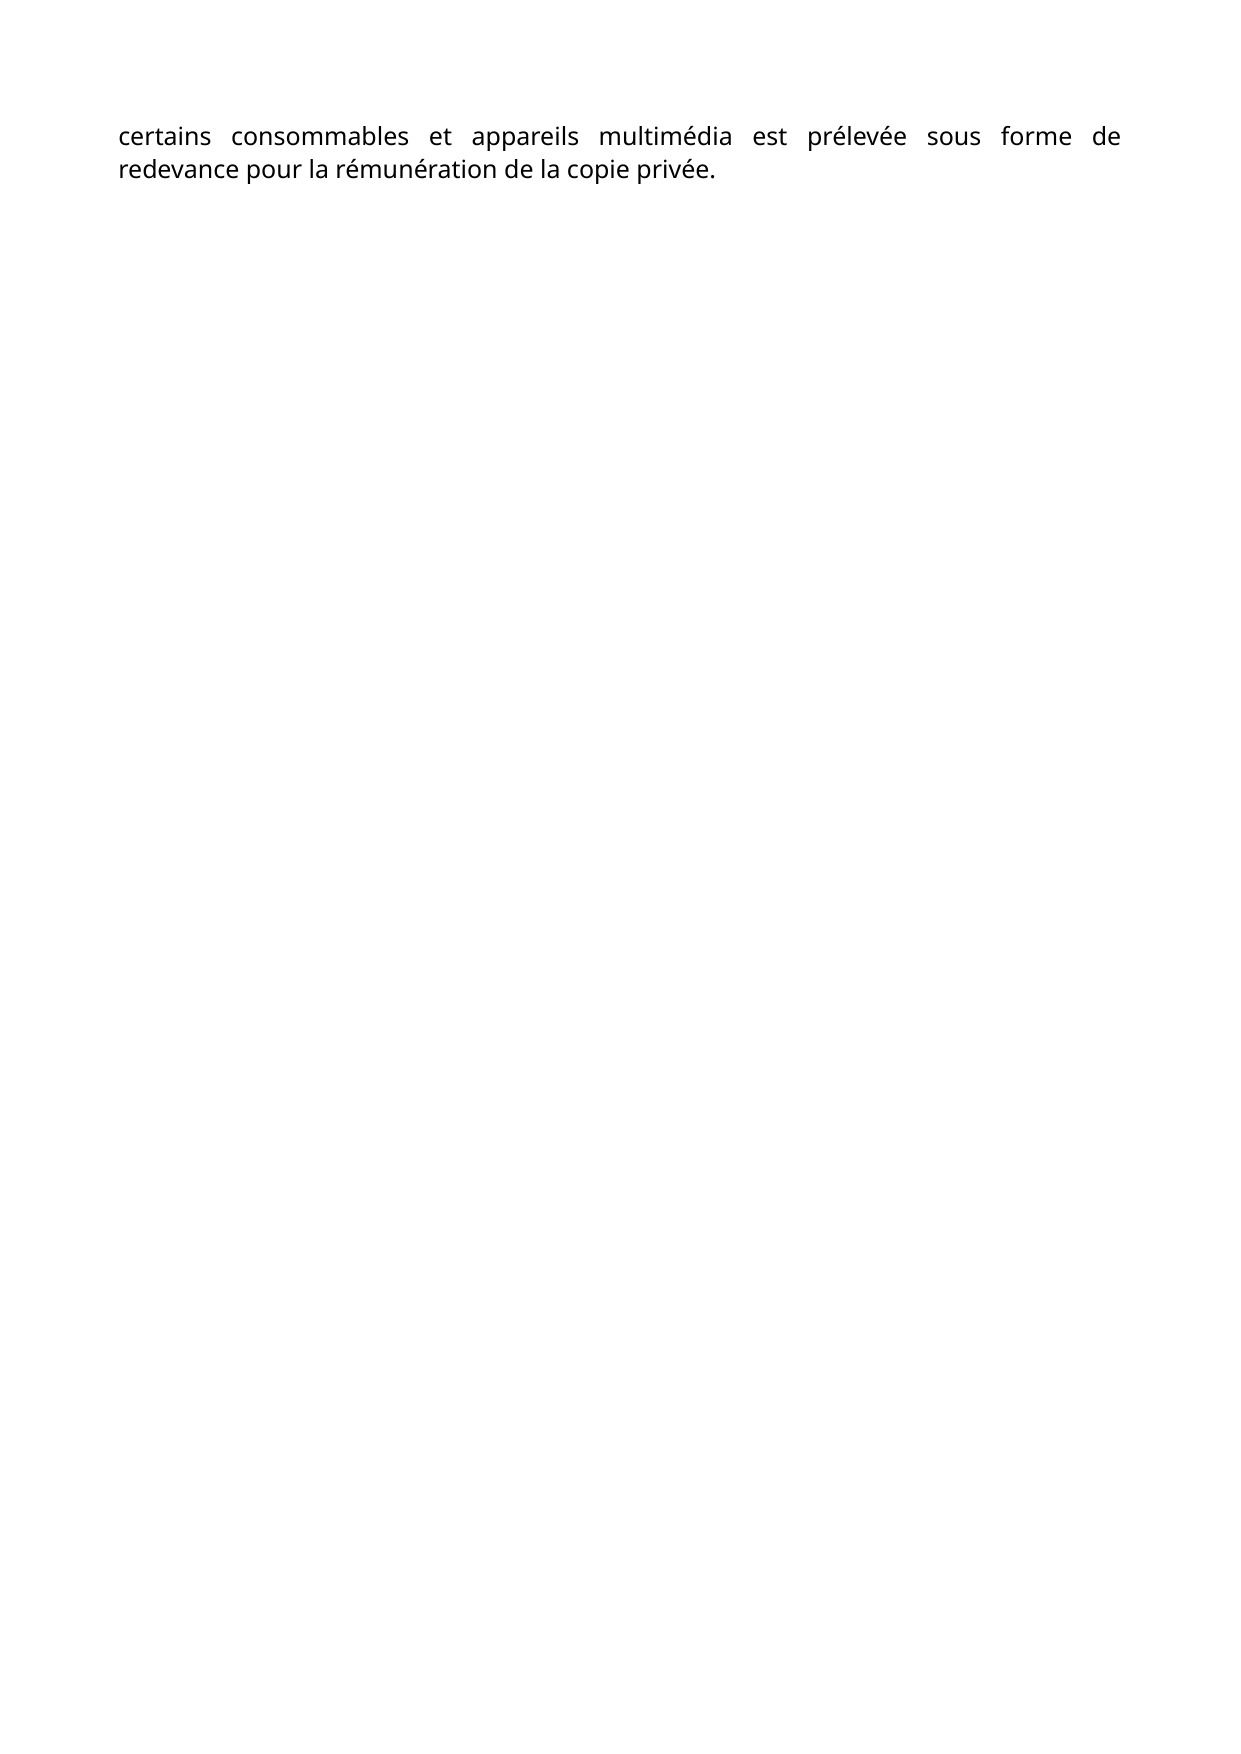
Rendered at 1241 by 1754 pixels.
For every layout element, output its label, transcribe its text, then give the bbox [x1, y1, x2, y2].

text certains consommables et appareils multimédia est prélevée sous forme de redevance pour la rémunération de la copie privée. [118, 118, 1122, 186]
